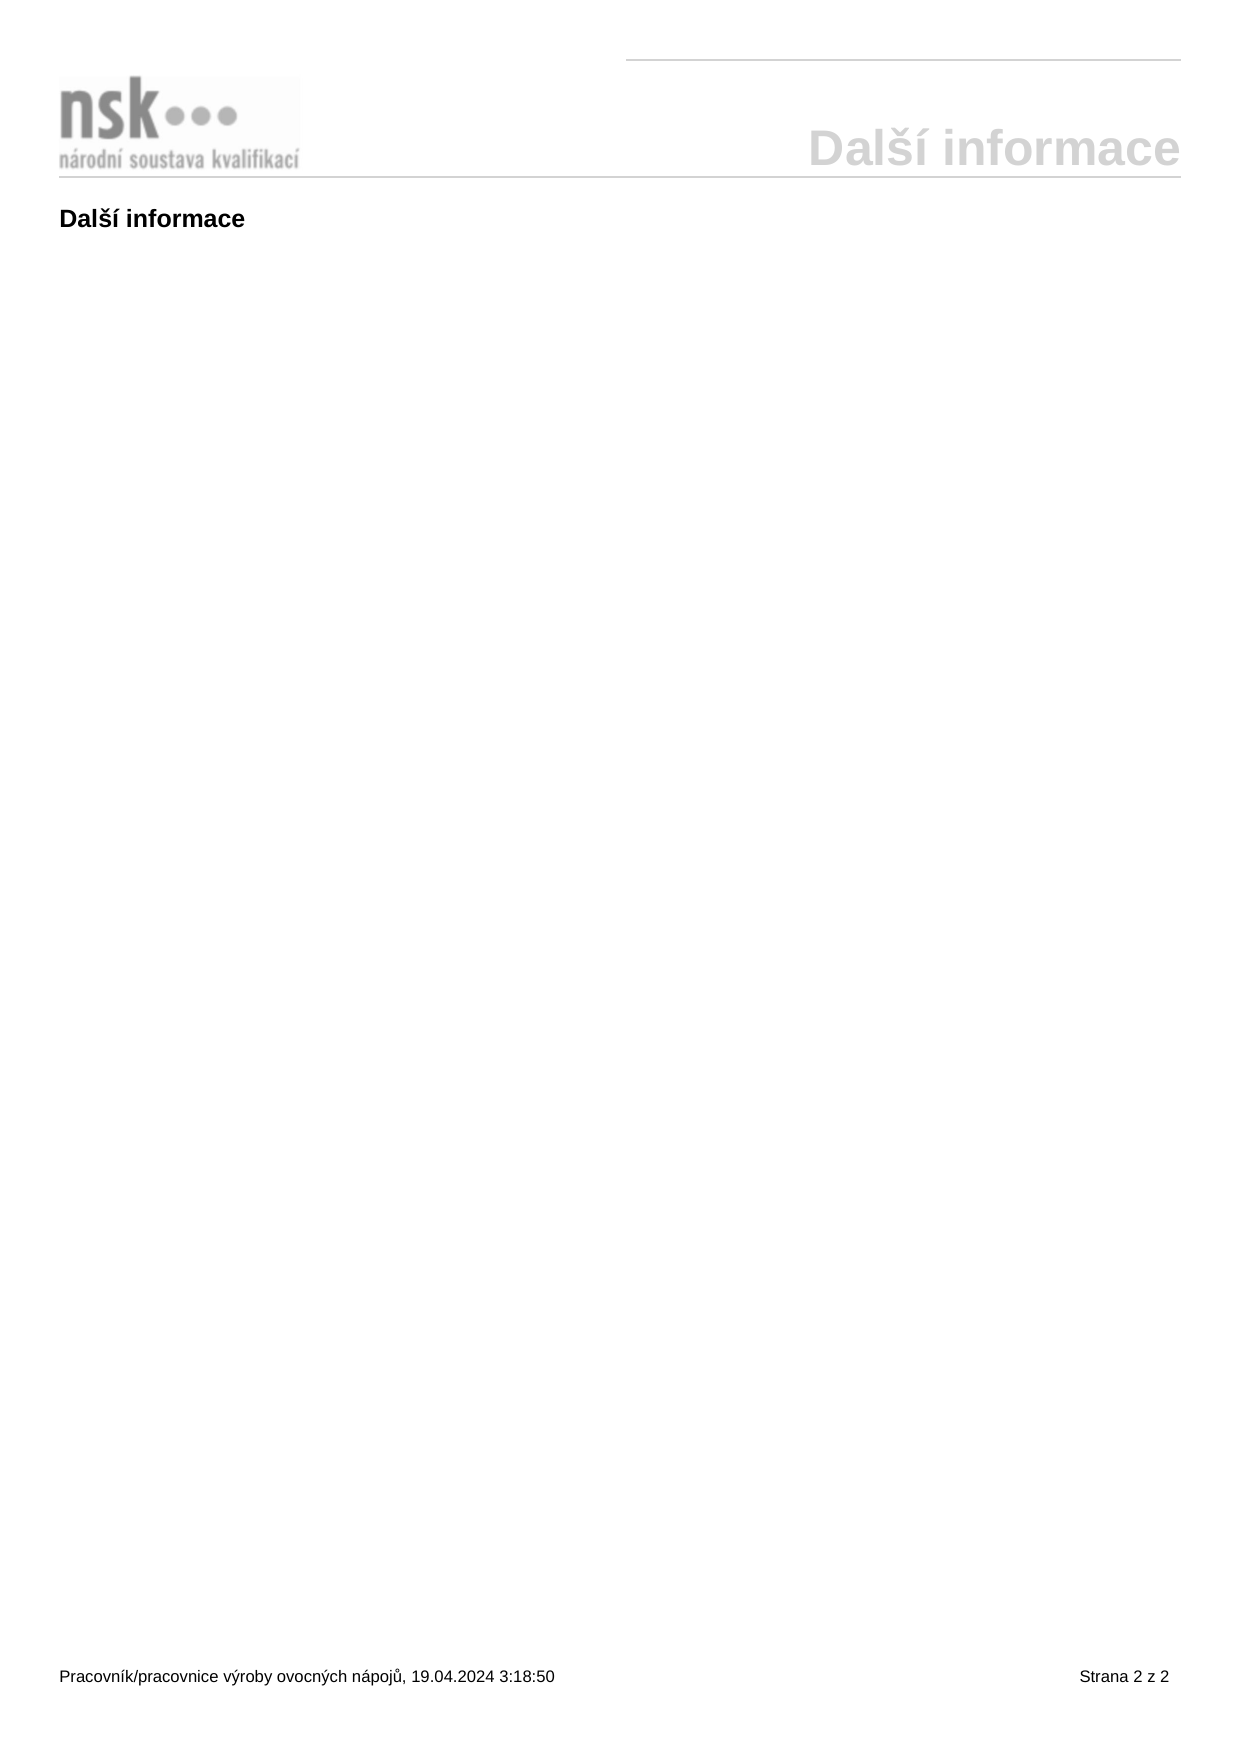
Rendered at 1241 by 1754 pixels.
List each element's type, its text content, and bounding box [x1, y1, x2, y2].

table_cell [862, 1397, 1169, 1658]
table_cell [862, 236, 1169, 536]
table_cell [484, 171, 620, 176]
table_cell [862, 194, 1169, 200]
table_cell [862, 836, 1169, 1136]
table_cell Další informace [59, 200, 1181, 236]
table_cell [59, 1397, 483, 1658]
table_cell [620, 1136, 626, 1397]
table_cell [1169, 236, 1181, 536]
table_cell [620, 236, 626, 536]
table_cell [862, 536, 1169, 836]
table_cell [1169, 836, 1181, 1136]
table_cell [59, 536, 483, 836]
table_cell [484, 1397, 620, 1658]
table_cell [626, 236, 862, 536]
table_cell [59, 178, 1181, 194]
table_cell Strana 2 z 2 [862, 1658, 1169, 1694]
table_cell [59, 236, 483, 536]
table_cell [626, 536, 862, 836]
table_cell [620, 836, 626, 1136]
table_cell [626, 1397, 862, 1658]
table_cell Pracovník/pracovnice výroby ovocných nápojů, 19.04.2024 3:18:50 [59, 1658, 862, 1694]
table_cell [59, 1136, 483, 1397]
table_cell [626, 194, 862, 200]
table_cell [626, 1136, 862, 1397]
table_cell [620, 1397, 626, 1658]
table_cell [484, 536, 620, 836]
table_cell [484, 194, 620, 200]
table_cell [484, 1136, 620, 1397]
table_cell Další informace [626, 61, 1181, 176]
table_cell [626, 836, 862, 1136]
table_cell [59, 171, 483, 176]
table_cell [620, 536, 626, 836]
table_cell [862, 1136, 1169, 1397]
table_cell [484, 836, 620, 1136]
picture [58, 59, 621, 171]
table_cell [1169, 536, 1181, 836]
table_cell [484, 236, 620, 536]
table_cell [1169, 194, 1181, 200]
table_cell [1169, 1397, 1181, 1658]
table_cell [59, 836, 483, 1136]
table_cell [1169, 1658, 1181, 1694]
table_cell [1169, 1136, 1181, 1397]
table_cell [59, 194, 483, 200]
table_cell [621, 59, 626, 170]
